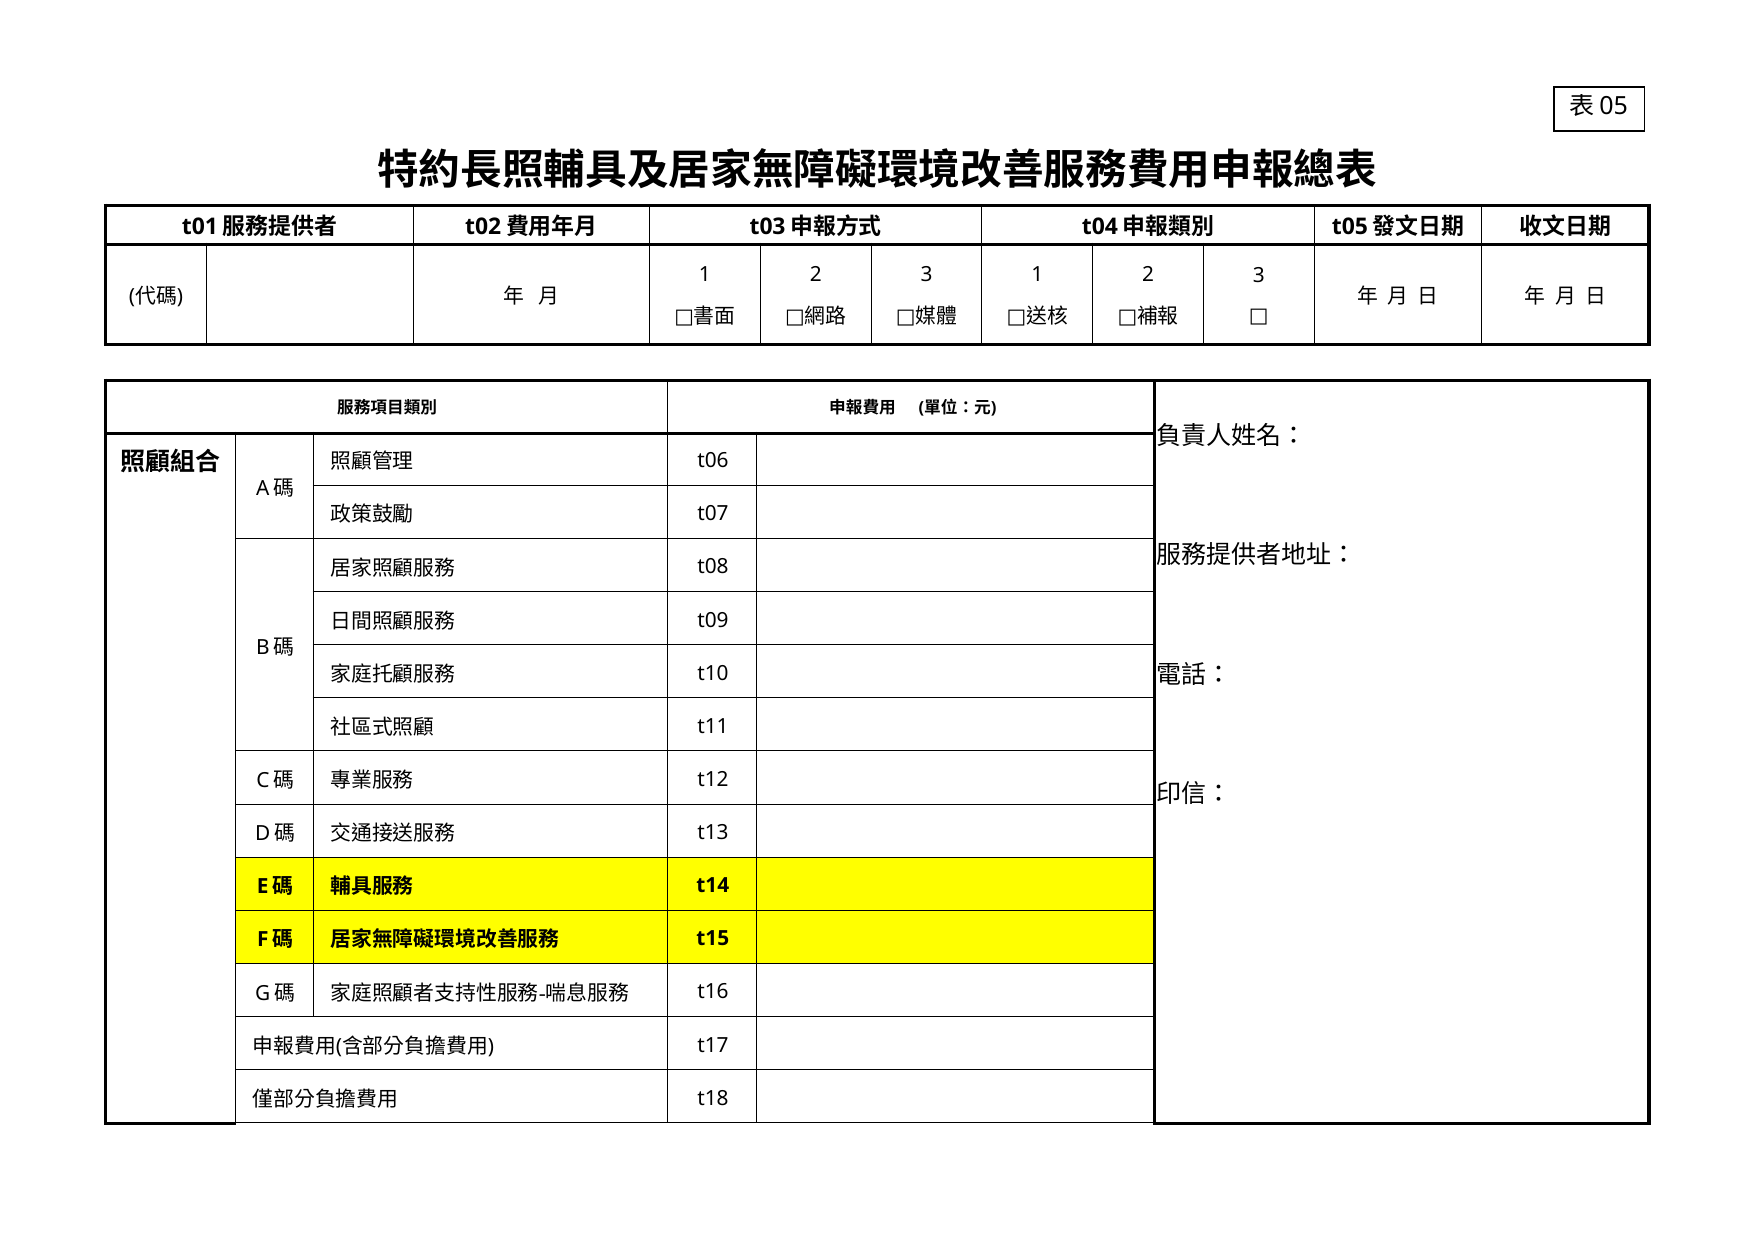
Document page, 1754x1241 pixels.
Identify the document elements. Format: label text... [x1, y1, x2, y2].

table_cell [757, 1070, 1153, 1122]
table_cell [757, 911, 1153, 963]
table_cell 居家照顧服務 [314, 539, 667, 591]
table_cell [757, 539, 1153, 591]
table_cell G碼 [236, 964, 313, 1016]
table_header t05發文日期 [1315, 207, 1481, 243]
table_cell 1 □書面 [650, 246, 760, 343]
table_header 收文日期 [1482, 207, 1647, 243]
table_cell 照顧組合 [107, 435, 235, 1122]
table_cell 2 □補報 [1093, 246, 1203, 343]
table_cell C碼 [236, 751, 313, 803]
table_header t03申報方式 [650, 207, 981, 243]
table_cell 年 月 [414, 246, 649, 343]
table_cell 僅部分負擔費用 [236, 1070, 667, 1122]
table_header t02費用年月 [414, 207, 649, 243]
table_cell [757, 645, 1153, 697]
table_cell t07 [668, 486, 756, 538]
table_cell 2 □網路 [761, 246, 871, 343]
table_cell A碼 [236, 435, 313, 538]
table_cell B碼 [236, 539, 313, 750]
table_cell 政策鼓勵 [314, 486, 667, 538]
table_cell 3 □ [1204, 246, 1314, 343]
table_cell 社區式照顧 [314, 698, 667, 750]
table_cell 家庭照顧者支持性服務-喘息服務 [314, 964, 667, 1016]
table_cell [757, 964, 1153, 1016]
table_cell t16 [668, 964, 756, 1016]
table_cell (代碼) [107, 246, 206, 343]
table_cell 日間照顧服務 [314, 592, 667, 644]
table_header 負責人姓名： 服務提供者地址： 電話： 印信： [1156, 382, 1647, 1122]
table_header 申報費用 (單位：元) [668, 382, 1153, 432]
table_cell t18 [668, 1070, 756, 1122]
text 表05 [1569, 95, 1629, 119]
table_cell E碼 [236, 858, 313, 910]
table_header t04申報類別 [982, 207, 1314, 243]
text 特約長照輔具及居家無障礙環境改善服務費用申報總表 [106, 128, 1648, 203]
table_cell 照顧管理 [314, 435, 667, 485]
table_cell t06 [668, 435, 756, 485]
table_cell [757, 805, 1153, 857]
table_cell [207, 246, 413, 343]
table_cell [757, 751, 1153, 803]
table_cell t10 [668, 645, 756, 697]
table_cell 專業服務 [314, 751, 667, 803]
table_cell t12 [668, 751, 756, 803]
table_cell D碼 [236, 805, 313, 857]
table_header t01服務提供者 [107, 207, 413, 243]
table_cell [757, 486, 1153, 538]
table_cell 申報費用(含部分負擔費用) [236, 1017, 667, 1069]
table_cell 居家無障礙環境改善服務 [314, 911, 667, 963]
table_cell t08 [668, 539, 756, 591]
table_cell [757, 858, 1153, 910]
table_cell t15 [668, 911, 756, 963]
table_cell t14 [668, 858, 756, 910]
table_cell 年 月 日 [1482, 246, 1647, 343]
table_cell [757, 1017, 1153, 1069]
table_cell t09 [668, 592, 756, 644]
table_cell 輔具服務 [314, 858, 667, 910]
table_cell 年 月 日 [1315, 246, 1481, 343]
table_cell t11 [668, 698, 756, 750]
table_cell t17 [668, 1017, 756, 1069]
table_cell [757, 698, 1153, 750]
table_cell 交通接送服務 [314, 805, 667, 857]
table_cell 家庭托顧服務 [314, 645, 667, 697]
table_header 服務項目類別 [107, 382, 667, 432]
table_cell 1 □送核 [982, 246, 1092, 343]
table_cell [757, 435, 1153, 485]
table_cell [757, 592, 1153, 644]
table_cell t13 [668, 805, 756, 857]
table_cell F碼 [236, 911, 313, 963]
table_cell 3 □媒體 [872, 246, 981, 343]
